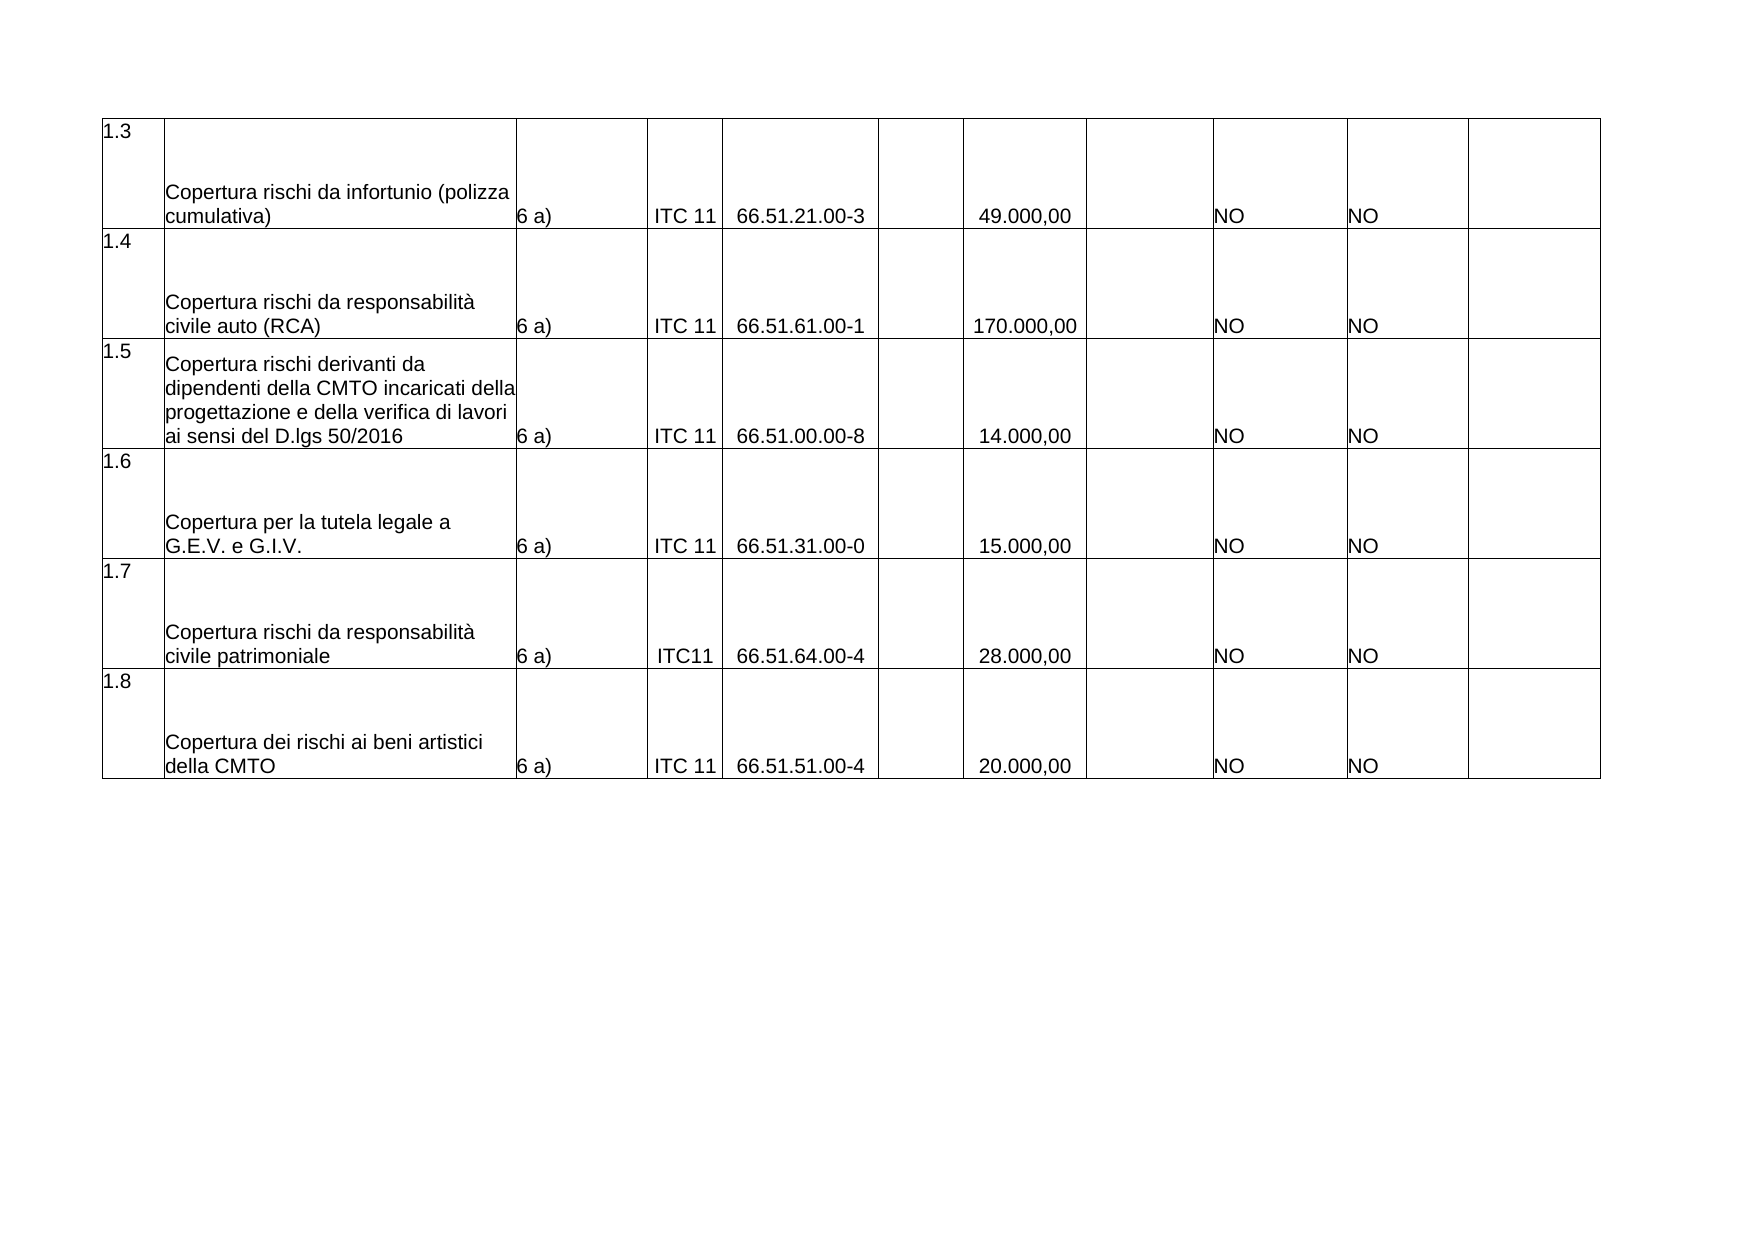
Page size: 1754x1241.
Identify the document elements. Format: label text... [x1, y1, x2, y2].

table_cell 1.6 [103, 449, 164, 558]
table_cell ITC 11 [648, 119, 722, 228]
table_cell 66.51.61.00-1 [723, 229, 878, 338]
table_cell [1087, 339, 1213, 448]
table_cell NO [1348, 229, 1468, 338]
table_cell 170.000,00 [964, 229, 1086, 338]
table_cell [1469, 339, 1600, 448]
table_cell Copertura rischi da infortunio (polizza cumulativa) [165, 119, 516, 228]
table_cell NO [1348, 339, 1468, 448]
table_cell NO [1348, 119, 1468, 228]
table_cell 49.000,00 [964, 119, 1086, 228]
table_cell Copertura rischi da responsabilità civile auto (RCA) [165, 229, 516, 338]
table_cell 6 a) [517, 669, 647, 778]
table_cell [1469, 119, 1600, 228]
table_cell 1.8 [103, 669, 164, 778]
table_cell 6 a) [517, 229, 647, 338]
table_cell Copertura rischi da responsabilità civile patrimoniale [165, 559, 516, 668]
table_cell [879, 339, 963, 448]
table_cell 6 a) [517, 559, 647, 668]
table_cell 6 a) [517, 449, 647, 558]
table_cell 28.000,00 [964, 559, 1086, 668]
table_cell 14.000,00 [964, 339, 1086, 448]
table_cell 6 a) [517, 119, 647, 228]
table_cell [1469, 669, 1600, 778]
table_cell [879, 559, 963, 668]
table_cell [1469, 449, 1600, 558]
table_cell NO [1348, 449, 1468, 558]
table_cell 1.3 [103, 119, 164, 228]
table_cell [1469, 229, 1600, 338]
table_cell 1.5 [103, 339, 164, 448]
table_cell ITC 11 [648, 339, 722, 448]
table_cell Copertura dei rischi ai beni artistici della CMTO [165, 669, 516, 778]
table_cell [879, 449, 963, 558]
table_cell 6 a) [517, 339, 647, 448]
table_cell 66.51.21.00-3 [723, 119, 878, 228]
table_cell 20.000,00 [964, 669, 1086, 778]
table_cell NO [1348, 559, 1468, 668]
table_cell NO [1214, 229, 1347, 338]
table_cell [1087, 559, 1213, 668]
table_cell NO [1214, 119, 1347, 228]
table_cell 66.51.31.00-0 [723, 449, 878, 558]
table_cell NO [1348, 669, 1468, 778]
table_cell NO [1214, 339, 1347, 448]
table_cell ITC11 [648, 559, 722, 668]
table_cell ITC 11 [648, 449, 722, 558]
table_cell [879, 229, 963, 338]
table_cell 66.51.00.00-8 [723, 339, 878, 448]
table_cell [879, 119, 963, 228]
table_cell [879, 669, 963, 778]
table_cell NO [1214, 559, 1347, 668]
table_cell 1.4 [103, 229, 164, 338]
table_cell 15.000,00 [964, 449, 1086, 558]
table_cell 1.7 [103, 559, 164, 668]
table_cell Copertura per la tutela legale a G.E.V. e G.I.V. [165, 449, 516, 558]
table_cell [1087, 229, 1213, 338]
table_cell [1087, 119, 1213, 228]
table_cell NO [1214, 669, 1347, 778]
table_cell 66.51.51.00-4 [723, 669, 878, 778]
table_cell NO [1214, 449, 1347, 558]
table_cell Copertura rischi derivanti da dipendenti della CMTO incaricati della progettazione e della verifica di lavori ai sensi del D.lgs 50/2016 [165, 339, 516, 448]
table_cell [1469, 559, 1600, 668]
table_cell ITC 11 [648, 669, 722, 778]
table_cell [1087, 449, 1213, 558]
table_cell ITC 11 [648, 229, 722, 338]
table_cell [1087, 669, 1213, 778]
table_cell 66.51.64.00-4 [723, 559, 878, 668]
